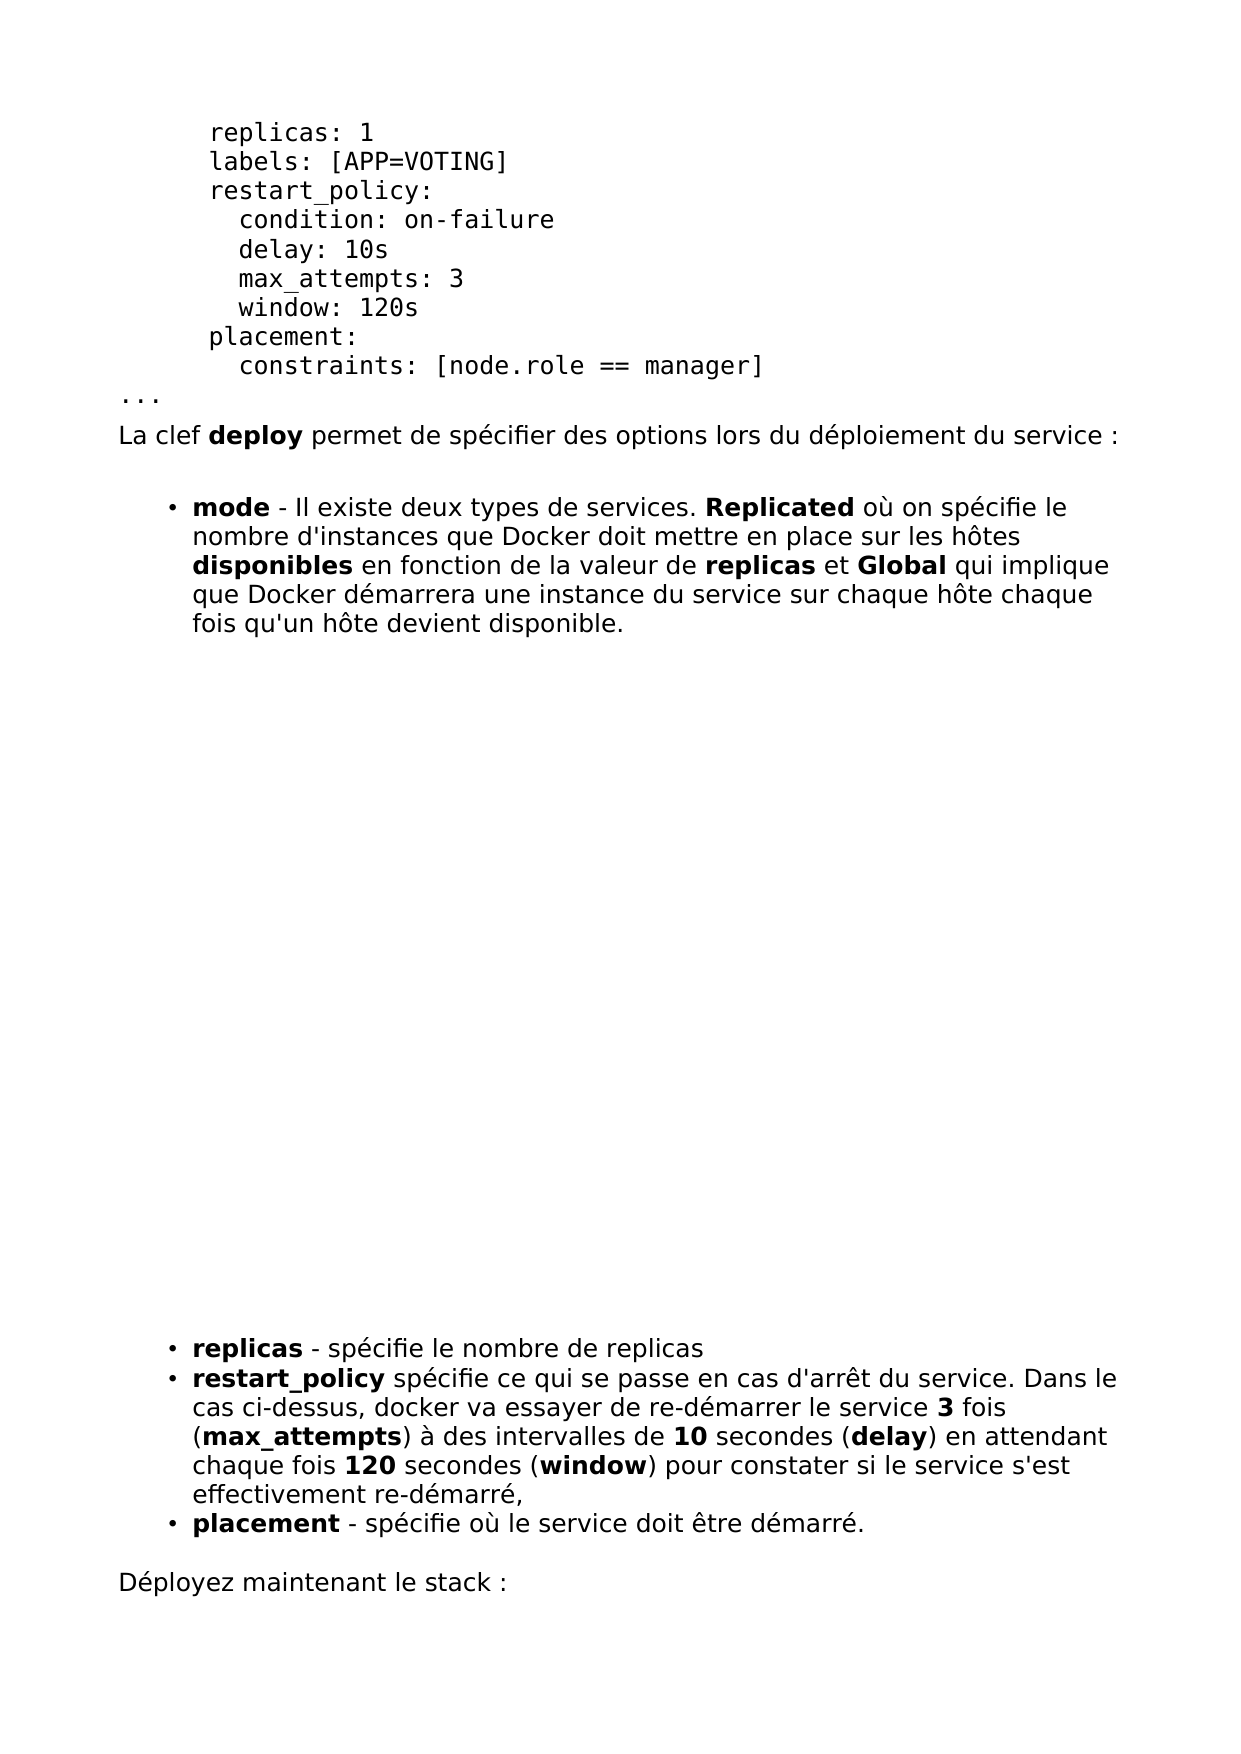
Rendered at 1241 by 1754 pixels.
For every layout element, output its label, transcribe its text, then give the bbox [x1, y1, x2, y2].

text La clef deploy permet de spécifier des options lors du déploiement du service : [118, 422, 1122, 451]
text Déployez maintenant le stack : [118, 1568, 1122, 1597]
list mode - Il existe deux types de services. Replicated où on spécifie le nombre d'instances que Docker doit mettre en place sur les hôtes disponibles en fonction de la valeur de replicas et Global qui implique que Docker démarrera une instance du service sur chaque hôte chaque fois qu'un hôte devient disponible. [177, 493, 1122, 638]
text replicas: 1 labels: [APP=VOTING] restart_policy: condition: on-failure delay: 10s max_attempts: 3 window: 120s placement: constraints: [node.role == manager] ... [118, 118, 1122, 410]
list replicas - spécifie le nombre de replicas [177, 1335, 1122, 1364]
list placement - spécifie où le service doit être démarré. [177, 1510, 1122, 1539]
list restart_policy spécifie ce qui se passe en cas d'arrêt du service. Dans le cas ci-dessus, docker va essayer de re-démarrer le service 3 fois (max_attempts) à des intervalles de 10 secondes (delay) en attendant chaque fois 120 secondes (window) pour constater si le service s'est effectivement re-démarré, [177, 1364, 1122, 1510]
